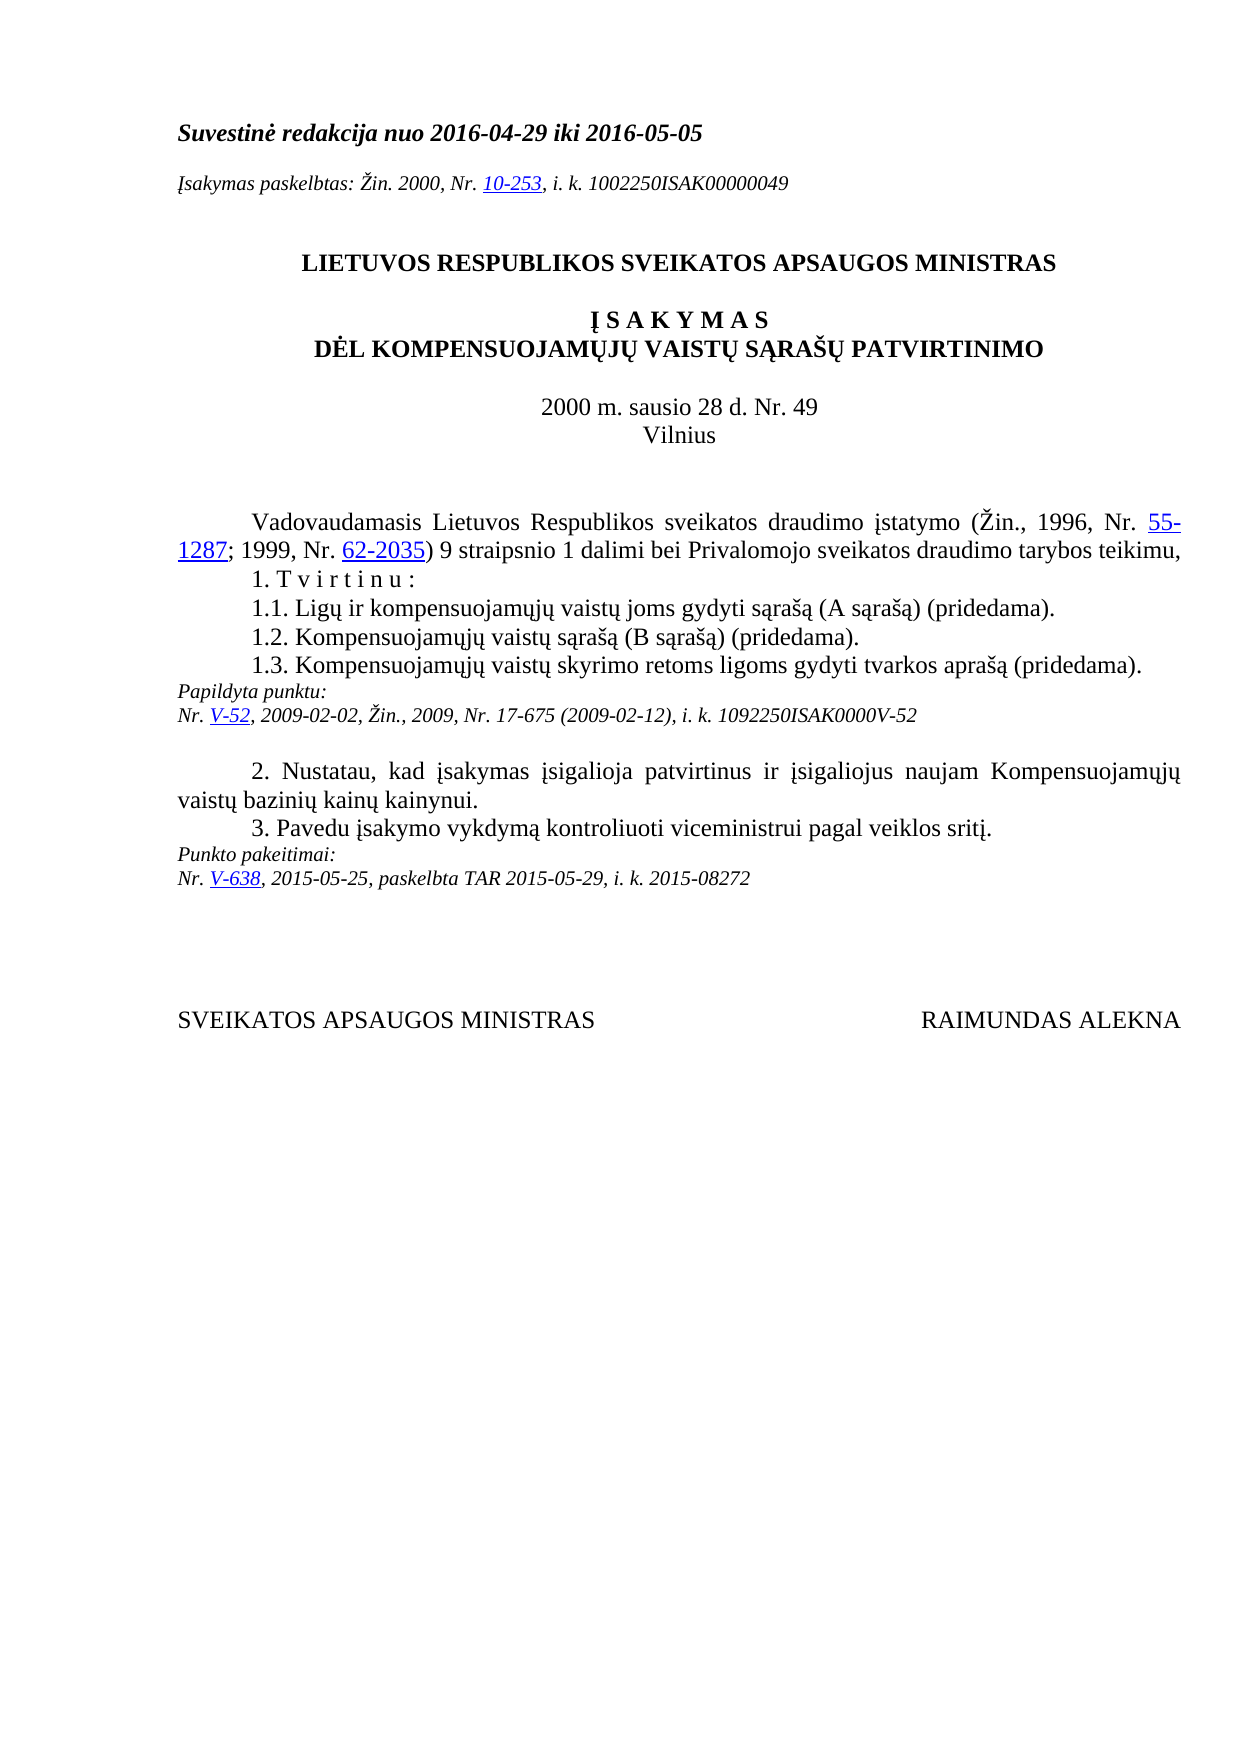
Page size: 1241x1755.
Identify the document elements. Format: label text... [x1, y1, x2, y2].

text 1.2. Kompensuojamųjų vaistų sąrašą (B sąrašą) (pridedama). [177, 622, 1181, 650]
text Įsakymas paskelbtas: Žin. 2000, Nr. 10-253, i. k. 1002250ISAK00000049 [177, 171, 1181, 195]
text Punkto pakeitimai: [177, 842, 1181, 866]
text 2. Nustatau, kad įsakymas įsigalioja patvirtinus ir įsigaliojus naujam Kompensuojamųjų vaistų bazinių kainų kainynui. [177, 756, 1181, 813]
text 3. Pavedu įsakymo vykdymą kontroliuoti viceministrui pagal veiklos sritį. [251, 813, 1181, 842]
text Papildyta punktu: [177, 679, 1181, 703]
text Į S A K Y M A S [177, 305, 1181, 334]
text SVEIKATOS APSAUGOS MINISTRAS RAIMUNDAS ALEKNA [177, 1005, 1181, 1034]
text Vadovaudamasis Lietuvos Respublikos sveikatos draudimo įstatymo (Žin., 1996, Nr. 55-1287; 1999, Nr. 62-2035) 9 straipsnio 1 dalimi bei Privalomojo sveikatos draudimo tarybos teikimu, [177, 507, 1181, 564]
text Nr. V-638, 2015-05-25, paskelbta TAR 2015-05-29, i. k. 2015-08272 [177, 866, 1181, 890]
text DĖL KOMPENSUOJAMŲJŲ VAISTŲ SĄRAŠŲ PATVIRTINIMO [177, 334, 1181, 363]
text Suvestinė redakcija nuo 2016-04-29 iki 2016-05-05 [177, 118, 1181, 147]
text Vilnius [177, 420, 1181, 449]
text LIETUVOS RESPUBLIKOS SVEIKATOS APSAUGOS MINISTRAS [177, 248, 1181, 277]
text 1. Tvirtinu: [177, 564, 1181, 593]
text 2000 m. sausio 28 d. Nr. 49 [177, 392, 1181, 420]
text 1.1. Ligų ir kompensuojamųjų vaistų joms gydyti sąrašą (A sąrašą) (pridedama). [177, 593, 1181, 622]
text 1.3. Kompensuojamųjų vaistų skyrimo retoms ligoms gydyti tvarkos aprašą (pridedama). [177, 650, 1181, 679]
text Nr. V-52, 2009-02-02, Žin., 2009, Nr. 17-675 (2009-02-12), i. k. 1092250ISAK0000V-52 [177, 703, 1181, 727]
